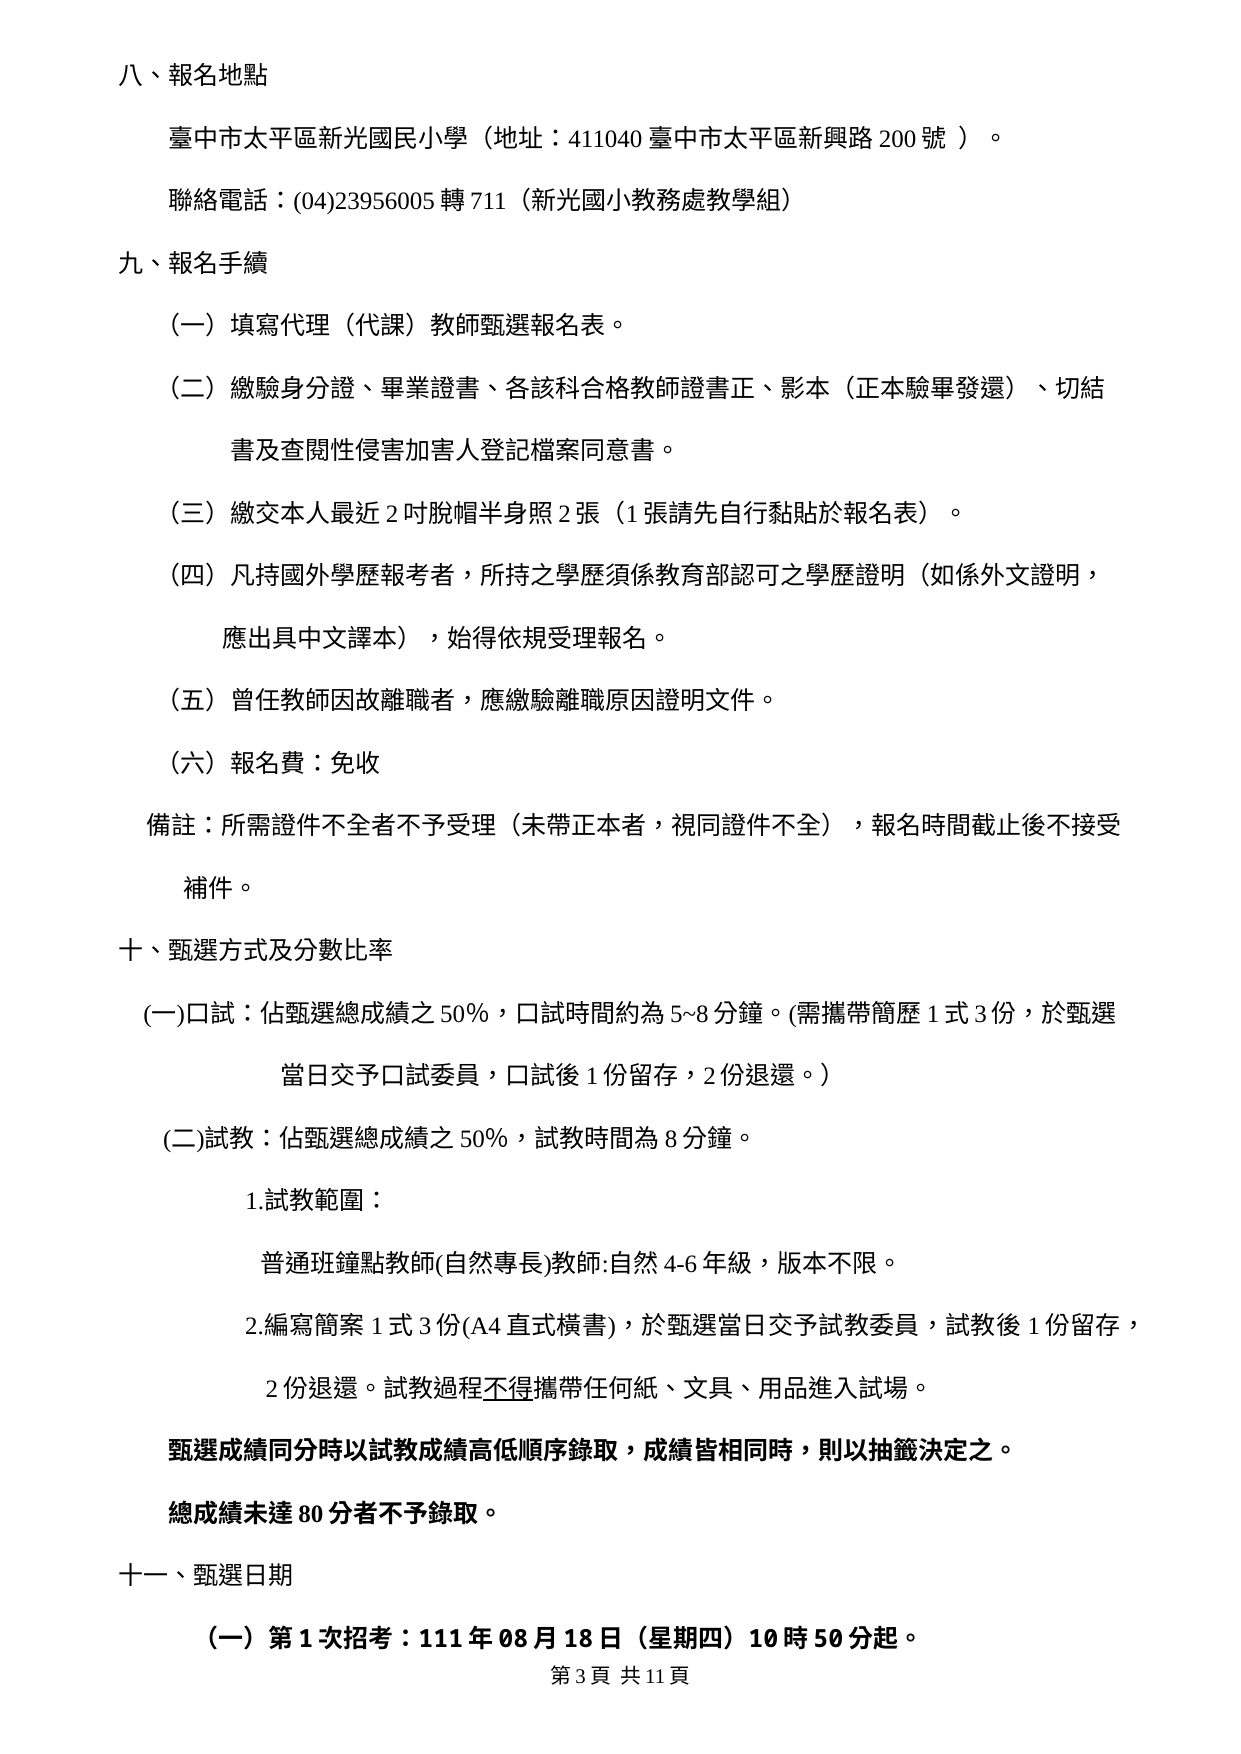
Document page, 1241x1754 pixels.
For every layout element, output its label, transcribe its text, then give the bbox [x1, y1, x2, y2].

text （二）繳驗身分證、畢業證書、各該科合格教師證書正、影本（正本驗畢發還）、切結書及查閱性侵害加害人登記檔案同意書。 [156, 344, 1122, 469]
text 八、報名地點 臺中市太平區新光國民小學（地址：411040 臺中市太平區新興路200號 ）。 [118, 32, 1122, 157]
text (一)口試：佔甄選總成績之50％，口試時間約為5~8分鐘。(需攜帶簡歷1式3份，於甄選當日交予口試委員，口試後1份留存，2份退還。） [118, 969, 1122, 1094]
text （三）繳交本人最近2吋脫帽半身照2張（1張請先自行黏貼於報名表）。 [156, 469, 1122, 532]
text 甄選成績同分時以試教成績高低順序錄取，成績皆相同時，則以抽籤決定之。 [168, 1407, 1122, 1469]
text （四）凡持國外學歷報考者，所持之學歷須係教育部認可之學歷證明（如係外文證明，應出具中文譯本），始得依規受理報名。 [156, 532, 1122, 657]
text 十一、甄選日期 [118, 1532, 1122, 1594]
text (二)試教：佔甄選總成績之50％，試教時間為8分鐘。 [157, 1094, 1122, 1157]
text 補件。 [140, 844, 1122, 907]
text 九、報名手續 [118, 219, 1122, 282]
text （一）第1次招考：111年08月18日（星期四）10時50分起。 [118, 1594, 1122, 1657]
text 聯絡電話：(04)23956005轉711（新光國小教務處教學組） [168, 157, 1122, 219]
text 十、甄選方式及分數比率 [118, 907, 1122, 969]
text （五）曾任教師因故離職者，應繳驗離職原因證明文件。 [156, 657, 1122, 719]
text 普通班鐘點教師(自然專長)教師:自然4-6年級，版本不限。 [260, 1219, 1122, 1282]
text （六）報名費：免收 [156, 719, 1122, 782]
text 2.編寫簡案1式3份(A4直式橫書)，於甄選當日交予試教委員，試教後1份留存，2份退還。試教過程不得攜帶任何紙、文具、用品進入試場。 [245, 1282, 1122, 1407]
text 1.試教範圍： [245, 1157, 1122, 1219]
text 備註：所需證件不全者不予受理（未帶正本者，視同證件不全），報名時間截止後不接受 [140, 782, 1122, 844]
text （一）填寫代理（代課）教師甄選報名表。 [118, 282, 1122, 344]
text 總成績未達80分者不予錄取。 [168, 1469, 1122, 1532]
